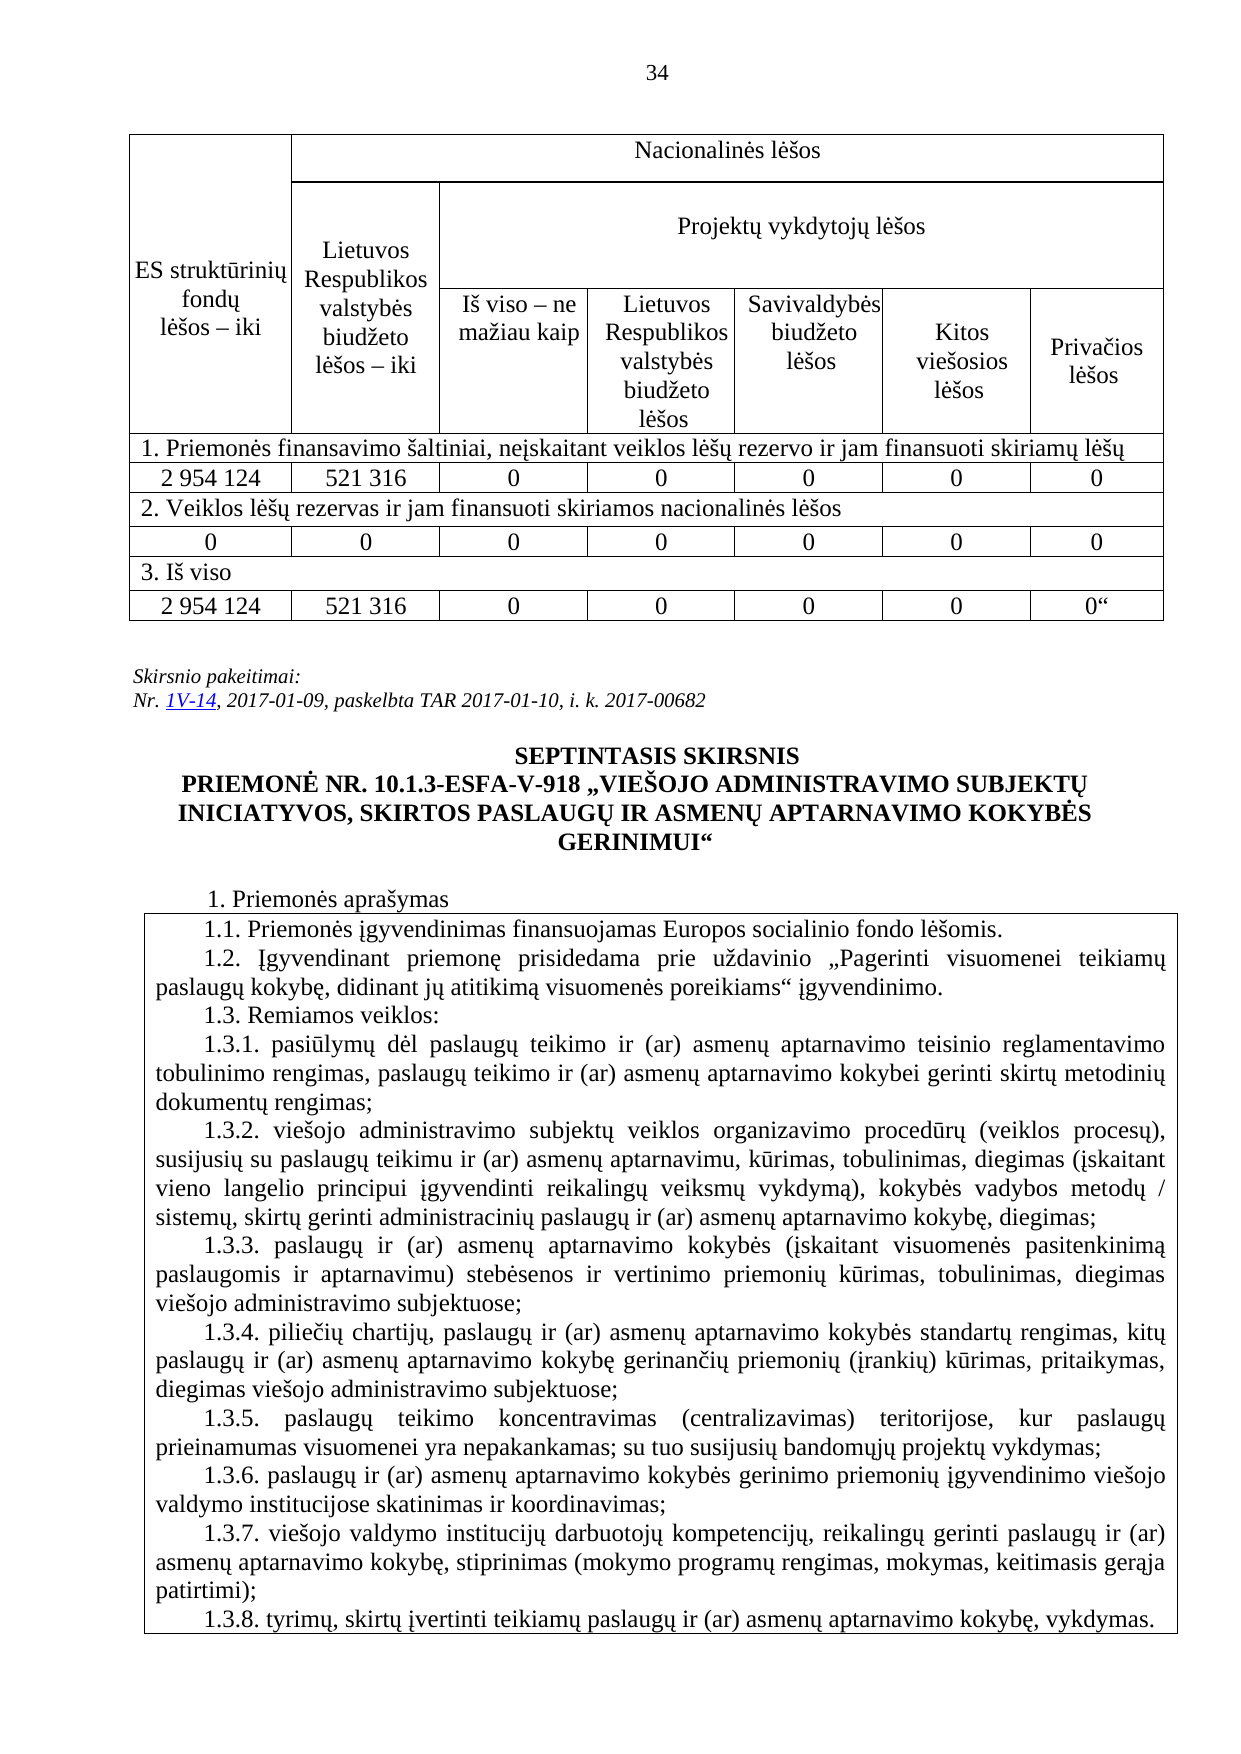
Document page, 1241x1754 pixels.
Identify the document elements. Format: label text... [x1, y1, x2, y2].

table_cell Kitos viešosios lėšos [883, 289, 1030, 432]
table_cell 521 316 [292, 591, 439, 620]
table_cell ES struktūrinių fondų lėšos – iki [130, 135, 291, 432]
table_cell 0 [735, 527, 882, 556]
table_cell Lietuvos Respublikos valstybės biudžeto lėšos [588, 289, 734, 432]
table_cell 0 [883, 463, 1030, 492]
table_cell Savivaldybės biudžeto lėšos [735, 289, 882, 432]
table_cell Privačios lėšos [1031, 289, 1163, 432]
table_cell 2 954 124 [130, 591, 291, 620]
table_cell 0 [735, 463, 882, 492]
table_cell 0“ [1031, 591, 1163, 620]
table_cell 0 [588, 591, 734, 620]
table_cell 521 316 [292, 463, 439, 492]
text SEPTINTASIS SKIRSNIS [133, 741, 1181, 769]
table_cell 0 [130, 527, 291, 556]
table_cell Nacionalinės lėšos [292, 135, 1163, 181]
table_cell Lietuvos Respublikos valstybės biudžeto lėšos – iki [292, 183, 439, 432]
table_cell 0 [1031, 527, 1163, 556]
text PRIEMONĖ NR. 10.1.3-ESFA-V-918 „VIEŠOJO ADMINISTRAVIMO SUBJEKTŲ INICIATYVOS, SKIRTOS PASLAUGŲ IR ASMENŲ APTARNAVIMO KOKYBĖS GERINIMUI“ [133, 769, 1137, 856]
text Skirsnio pakeitimai: [133, 664, 1181, 688]
table_cell 0 [440, 527, 587, 556]
table_cell 0 [1031, 463, 1163, 492]
table_cell 0 [883, 527, 1030, 556]
table_cell 0 [883, 591, 1030, 620]
text 1. Priemonės aprašymas [133, 884, 1181, 913]
text Nr. 1V-14, 2017-01-09, paskelbta TAR 2017-01-10, i. k. 2017-00682 [133, 688, 1181, 712]
table_cell 2 954 124 [130, 463, 291, 492]
table_cell 0 [292, 527, 439, 556]
table_cell Projektų vykdytojų lėšos [440, 183, 1163, 288]
table_cell 3. Iš viso [130, 557, 1163, 590]
table_cell Iš viso – ne mažiau kaip [440, 289, 587, 432]
table_cell 2. Veiklos lėšų rezervas ir jam finansuoti skiriamos nacionalinės lėšos [130, 493, 1163, 526]
table_cell 1. Priemonės finansavimo šaltiniai, neįskaitant veiklos lėšų rezervo ir jam finansuoti skiriamų lėšų [130, 434, 1163, 462]
table_cell 0 [588, 527, 734, 556]
table_cell 0 [588, 463, 734, 492]
table_cell 0 [440, 591, 587, 620]
table_cell 0 [735, 591, 882, 620]
table_header 1.1. Priemonės įgyvendinimas finansuojamas Europos socialinio fondo lėšomis. 1.2. Įgyvendinant priemonę prisidedama prie uždavinio „Pagerinti visuomenei teikiamų paslaugų kokybę, didinant jų atitikimą visuomenės poreikiams“ įgyvendinimo. 1.3. Remiamos veiklos: 1.3.1. pasiūlymų dėl paslaugų teikimo ir (ar) asmenų aptarnavimo teisinio reglamentavimo tobulinimo rengimas, paslaugų teikimo ir (ar) asmenų aptarnavimo kokybei gerinti skirtų metodinių dokumentų rengimas; 1.3.2. viešojo administravimo subjektų veiklos organizavimo procedūrų (veiklos procesų), susijusių su paslaugų teikimu ir (ar) asmenų aptarnavimu, kūrimas, tobulinimas, diegimas (įskaitant vieno langelio principui įgyvendinti reikalingų veiksmų vykdymą), kokybės vadybos metodų / sistemų, skirtų gerinti administracinių paslaugų ir (ar) asmenų aptarnavimo kokybę, diegimas; 1.3.3. paslaugų ir (ar) asmenų aptarnavimo kokybės (įskaitant visuomenės pasitenkinimą paslaugomis ir aptarnavimu) stebėsenos ir vertinimo priemonių kūrimas, tobulinimas, diegimas viešojo administravimo subjektuose; 1.3.4. piliečių chartijų, paslaugų ir (ar) asmenų aptarnavimo kokybės standartų rengimas, kitų paslaugų ir (ar) asmenų aptarnavimo kokybę gerinančių priemonių (įrankių) kūrimas, pritaikymas, diegimas viešojo administravimo subjektuose; 1.3.5. paslaugų teikimo koncentravimas (centralizavimas) teritorijose, kur paslaugų prieinamumas visuomenei yra nepakankamas; su tuo susijusių bandomųjų projektų vykdymas; 1.3.6. paslaugų ir (ar) asmenų aptarnavimo kokybės gerinimo priemonių įgyvendinimo viešojo valdymo institucijose skatinimas ir koordinavimas; 1.3.7. viešojo valdymo institucijų darbuotojų kompetencijų, reikalingų gerinti paslaugų ir (ar) asmenų aptarnavimo kokybę, stiprinimas (mokymo programų rengimas, mokymas, keitimasis gerąja patirtimi); 1.3.8. tyrimų, skirtų įvertinti teikiamų paslaugų ir (ar) asmenų aptarnavimo kokybę, vykdymas. [145, 914, 1177, 1633]
table_cell 0 [440, 463, 587, 492]
